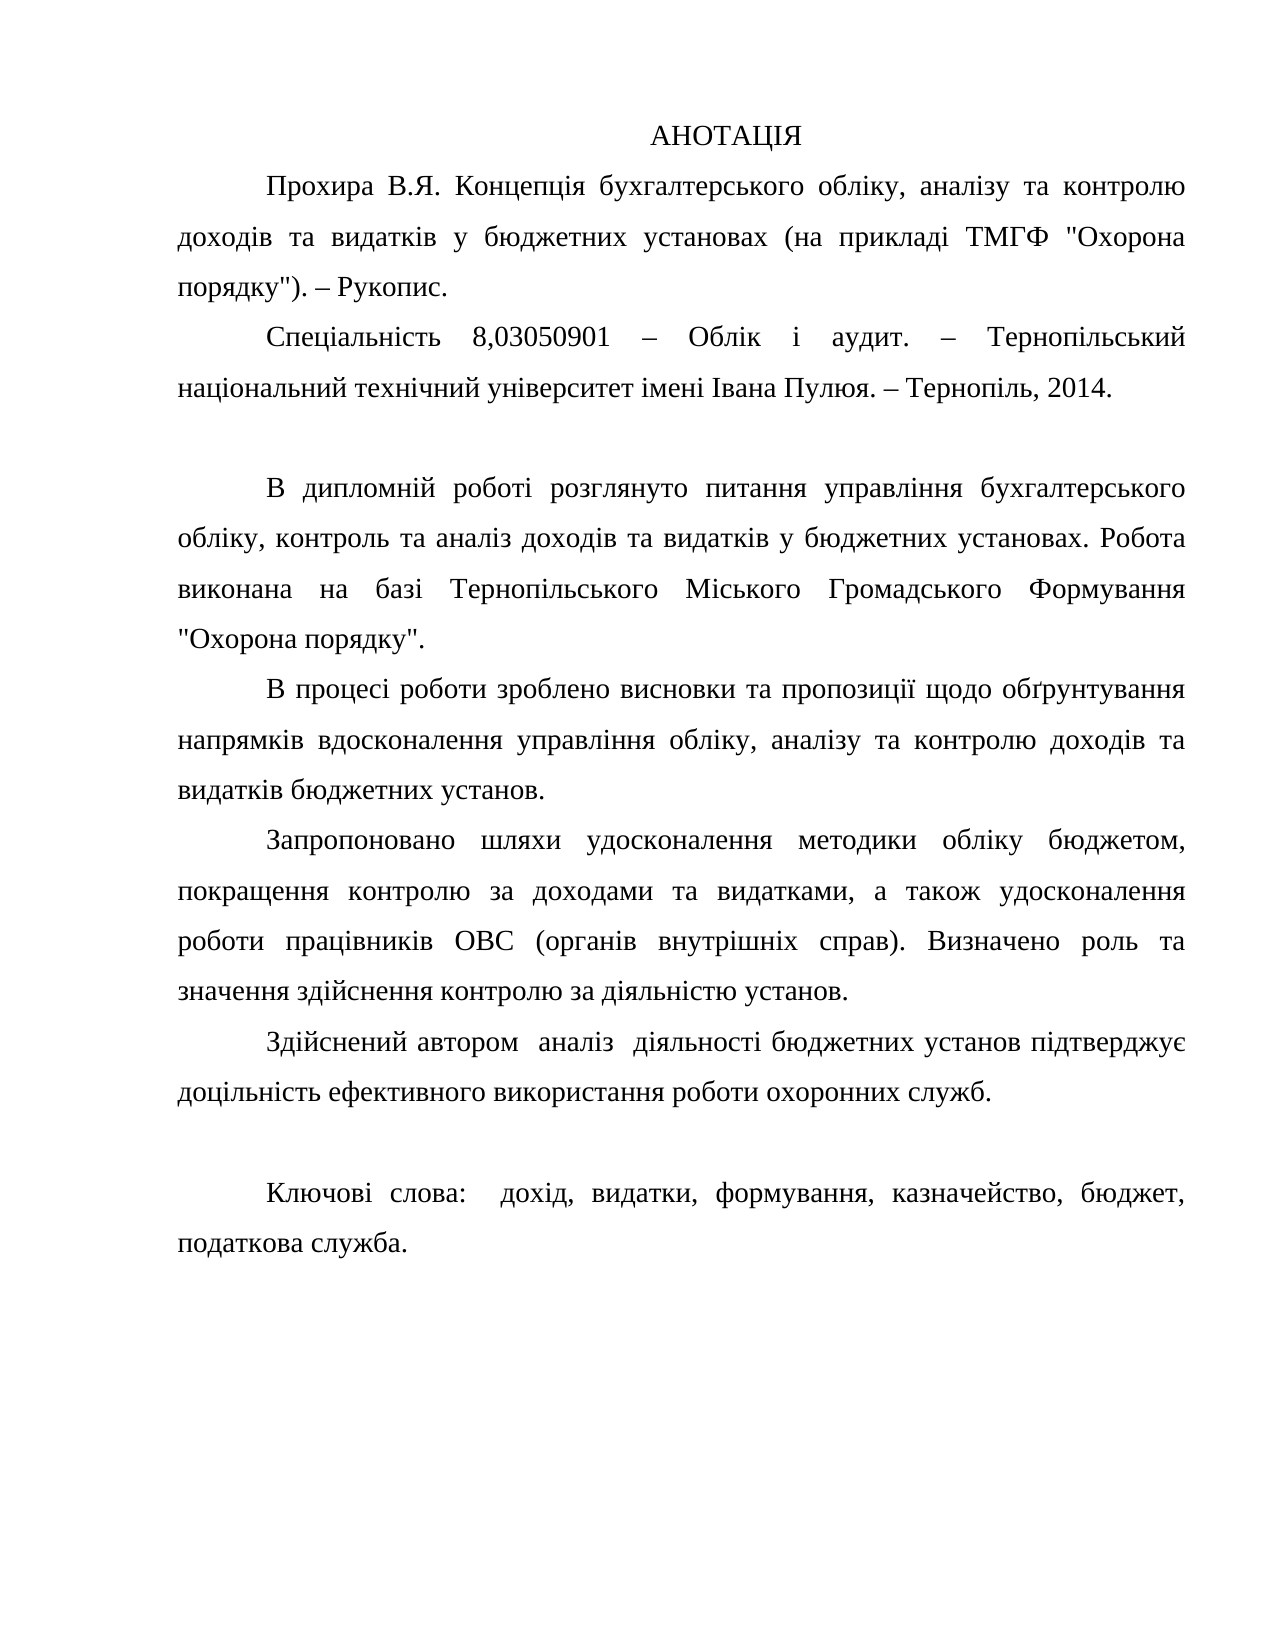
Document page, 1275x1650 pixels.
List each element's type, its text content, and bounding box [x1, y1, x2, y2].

text Запропоновано шляхи удосконалення методики обліку бюджетом, покращення контролю за доходами та видатками, а також удосконалення роботи працівників ОВС (органів внутрішніх справ). Визначено роль та значення здійснення контролю за діяльністю установ. [177, 822, 1186, 1007]
text Спеціальність 8,03050901 – Облік і аудит. – Тернопільський національний технічний університет імені Івана Пулюя. – Тернопіль, 2014. [177, 319, 1186, 403]
text Ключові слова: дохід, видатки, формування, казначейство, бюджет, податкова служба. [177, 1175, 1186, 1258]
text В процесі роботи зроблено висновки та пропозиції щодо обґрунтування напрямків вдосконалення управління обліку, аналізу та контролю доходів та видатків бюджетних установ. [177, 672, 1186, 806]
text АНОТАЦІЯ [177, 118, 1186, 152]
text В дипломній роботі розглянуто питання управління бухгалтерського обліку, контроль та аналіз доходів та видатків у бюджетних установах. Робота виконана на базі Тернопільського Міського Громадського Формування "Охорона порядку". [177, 470, 1186, 655]
text Прохира В.Я. Концепція бухгалтерського обліку, аналізу та контролю доходів та видатків у бюджетних установах (на прикладі ТМГФ "Охорона порядку"). – Рукопис. [177, 168, 1186, 303]
text Здійснений автором аналіз діяльності бюджетних установ підтверджує доцільність ефективного використання роботи охоронних служб. [177, 1024, 1186, 1108]
